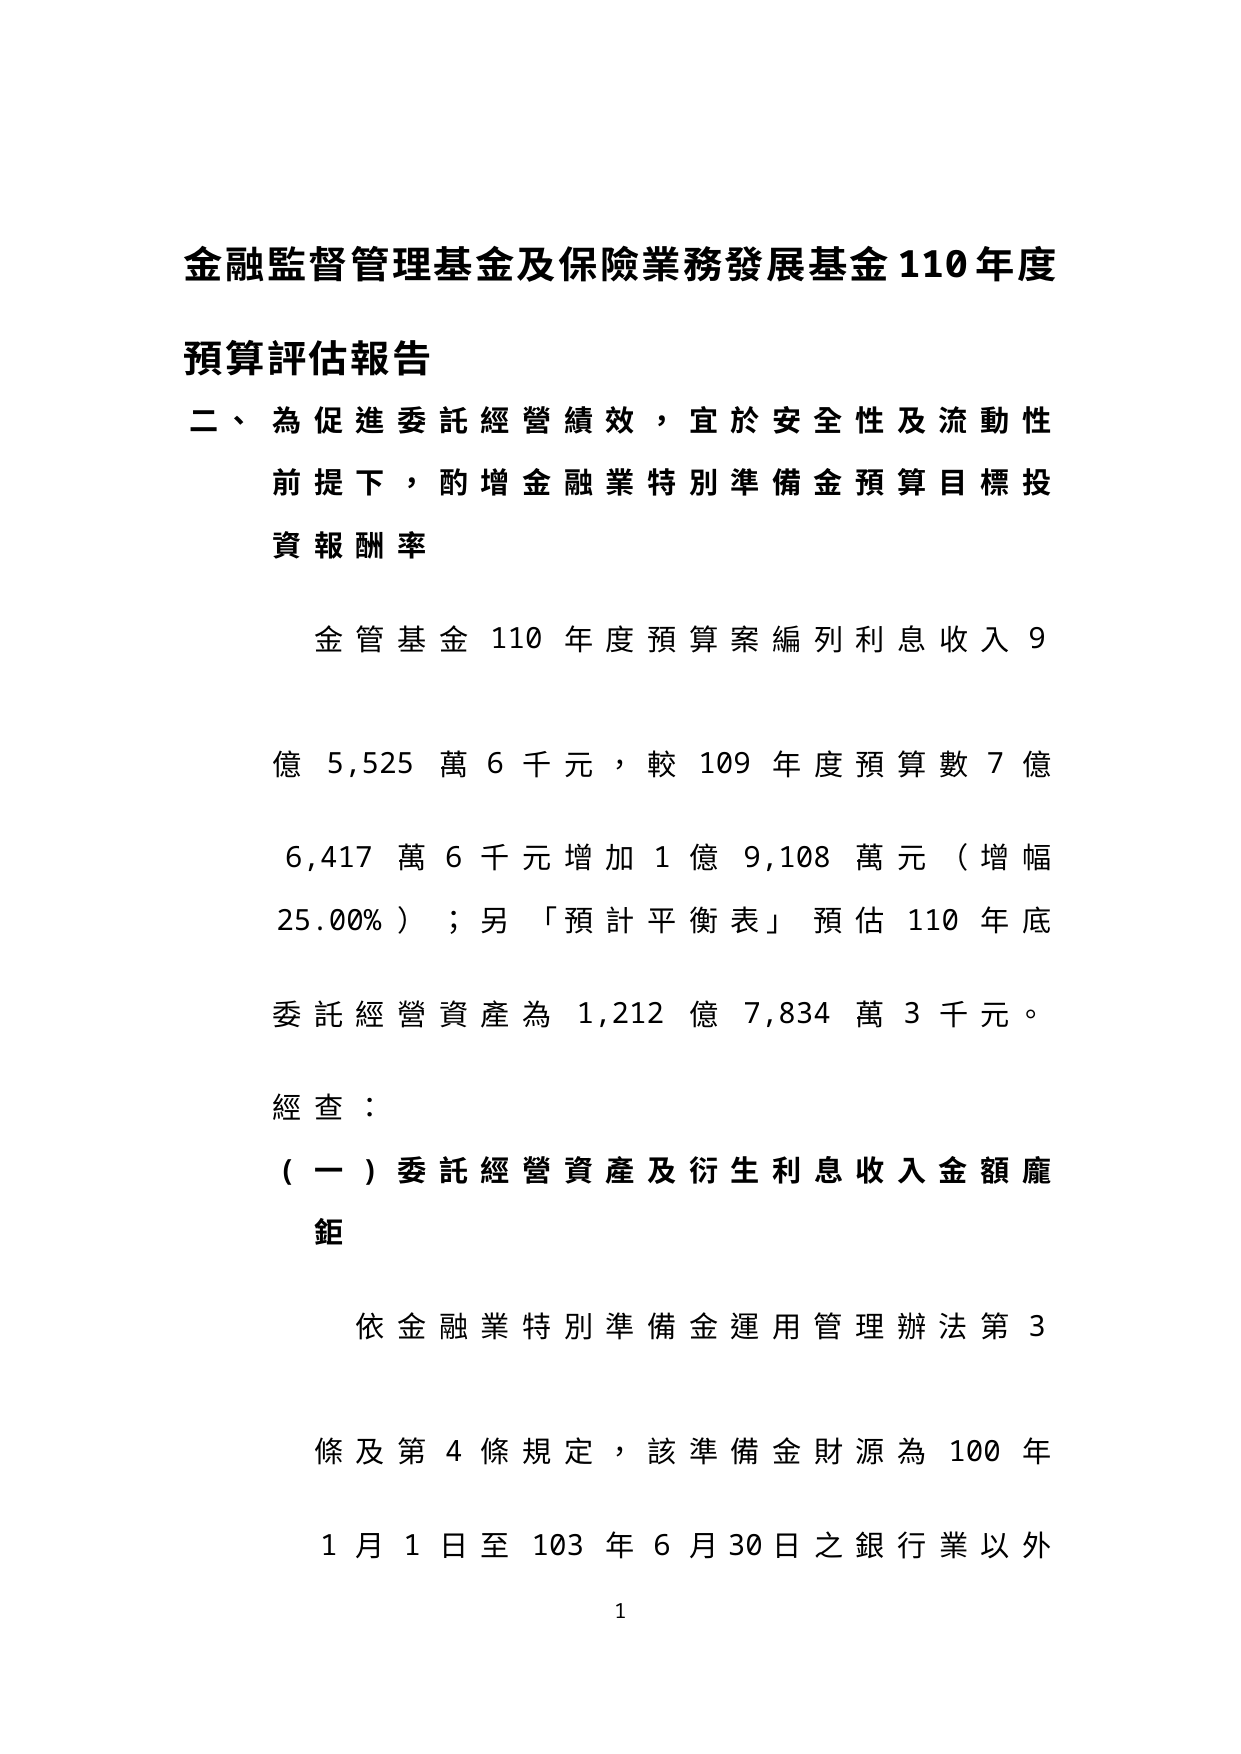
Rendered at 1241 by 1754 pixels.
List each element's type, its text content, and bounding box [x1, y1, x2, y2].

text (一)委託經營資產及衍生利息收入金額龐鉅 [242, 1127, 1058, 1252]
text 金管基金110年度預算案編列利息收入9億5,525萬6千元，較109年度預算數7億6,417萬6千元增加1億9,108萬元（增幅25.00%）；另「預計平衡表」預估110年底委託經營資產為1,212億7,834萬3千元。經查： [242, 564, 1058, 1127]
text 二、為促進委託經營績效，宜於安全性及流動性前提下，酌增金融業特別準備金預算目標投資報酬率 [183, 377, 1058, 564]
text 金融監督管理基金及保險業務發展基金110年度預算評估報告 [183, 189, 1058, 377]
text 依金融業特別準備金運用管理辦法第3條及第4條規定，該準備金財源為100年1月1日至103年6月30日之銀行業以外 [271, 1252, 1058, 1564]
